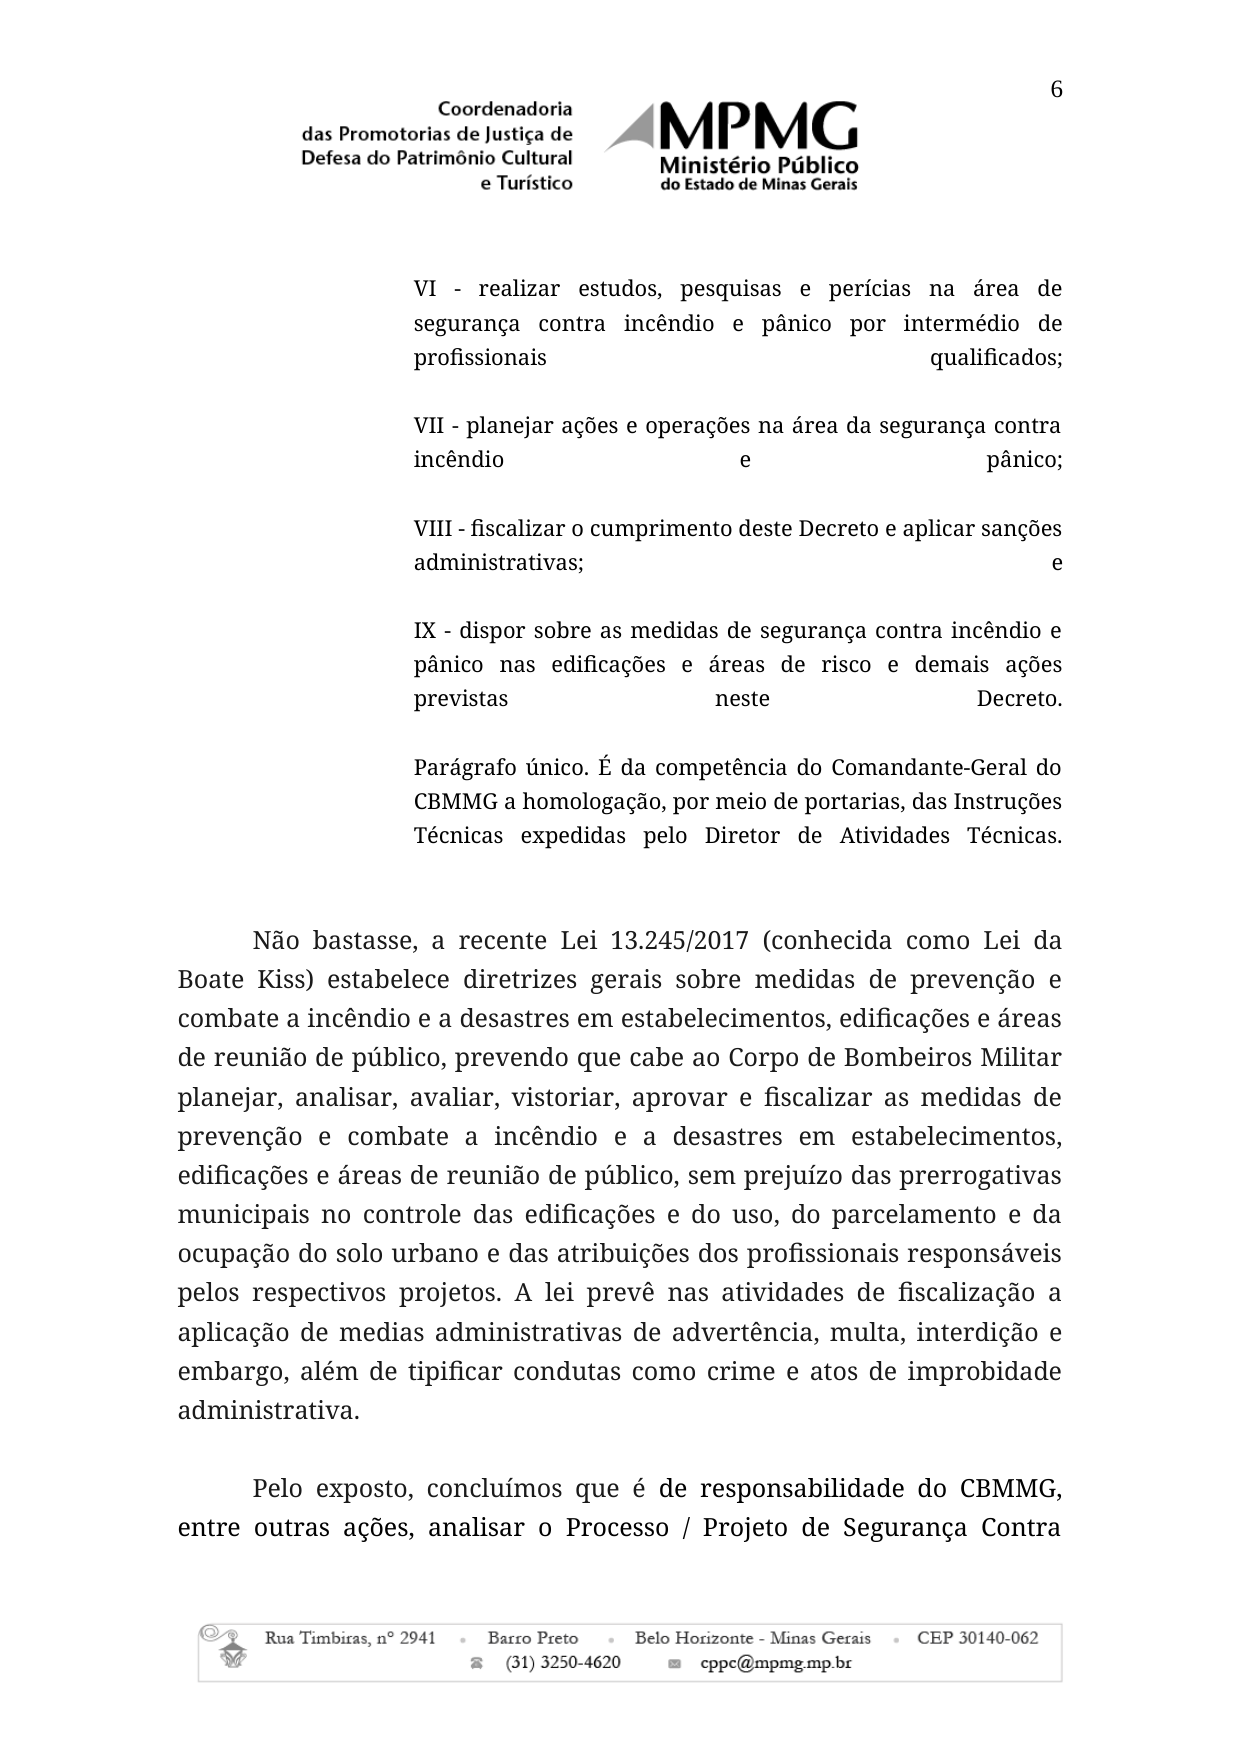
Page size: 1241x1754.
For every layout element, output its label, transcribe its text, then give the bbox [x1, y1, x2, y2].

picture [177, 73, 1053, 207]
text VI - realizar estudos, pesquisas e perícias na área de segurança contra incêndio e pânico por intermédio de profissionais qualificados; VII - planejar ações e operações na área da segurança contra incêndio e pânico; VIII - fiscalizar o cumprimento deste Decreto e aplicar sanções administrativas; e IX - dispor sobre as medidas de segurança contra incêndio e pânico nas edificações e áreas de risco e demais ações previstas neste Decreto. Parágrafo único. É da competência do Comandante-Geral do CBMMG a homologação, por meio de portarias, das Instruções Técnicas expedidas pelo Diretor de Atividades Técnicas. [413, 239, 1063, 918]
picture [186, 1615, 1073, 1689]
text Não bastasse, a recente Lei 13.245/2017 (conhecida como Lei da Boate Kiss) estabelece diretrizes gerais sobre medidas de prevenção e combate a incêndio e a desastres em estabelecimentos, edificações e áreas de reunião de público, prevendo que cabe ao Corpo de Bombeiros Militar planejar, analisar, avaliar, vistoriar, aprovar e fiscalizar as medidas de prevenção e combate a incêndio e a desastres em estabelecimentos, edificações e áreas de reunião de público, sem prejuízo das prerrogativas municipais no controle das edificações e do uso, do parcelamento e da ocupação do solo urbano e das atribuições dos profissionais responsáveis pelos respectivos projetos. A lei prevê nas atividades de fiscalização a aplicação de medias administrativas de advertência, multa, interdição e embargo, além de tipificar condutas como crime e atos de improbidade administrativa. [177, 922, 1063, 1427]
text Pelo exposto, concluímos que é de responsabilidade do CBMMG, entre outras ações, analisar o Processo / Projeto de Segurança Contra [177, 1471, 1063, 1544]
